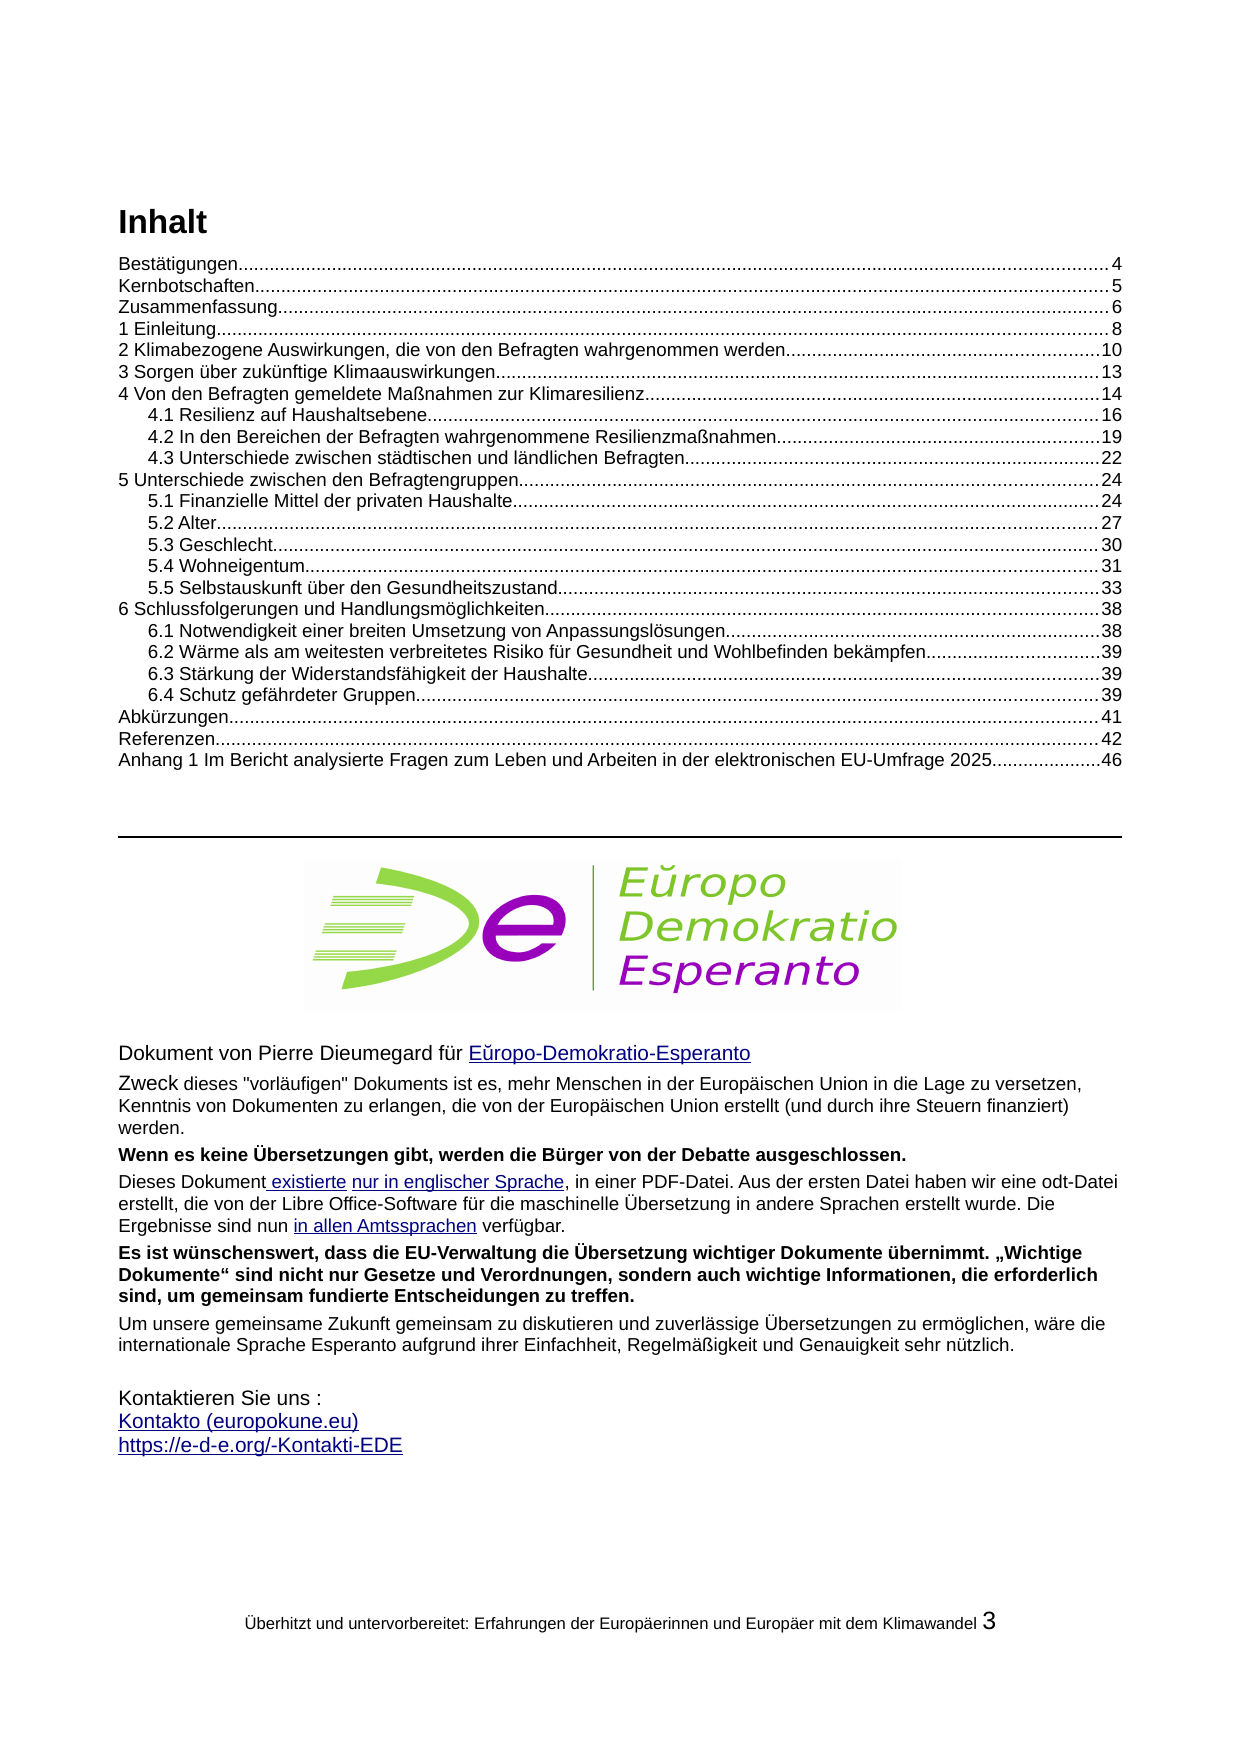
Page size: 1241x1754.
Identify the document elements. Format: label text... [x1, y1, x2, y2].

text Anhang 1 Im Bericht analysierte Fragen zum Leben und Arbeiten in der elektronischen EU-Umfrage 2025 46 [118, 749, 1122, 771]
text 5 Unterschiede zwischen den Befragtengruppen 24 [118, 469, 1122, 490]
text Wenn es keine Übersetzungen gibt, werden die Bürger von der Debatte ausgeschlossen. [118, 1144, 1122, 1166]
text https://e-d-e.org/-Kontakti-EDE [118, 1433, 1122, 1457]
text 4.2 In den Bereichen der Befragten wahrgenommene Resilienzmaßnahmen 19 [148, 426, 1122, 447]
text Abkürzungen 41 [118, 706, 1122, 727]
text Dieses Dokument existierte nur in englischer Sprache, in einer PDF-Datei. Aus der ersten Datei haben wir eine odt-Datei erstellt, die von der Libre Office-Software für die maschinelle Übersetzung in andere Sprachen erstellt wurde. Die Ergebnisse sind nun in allen Amtssprachen verfügbar. [118, 1171, 1122, 1236]
text 4.1 Resilienz auf Haushaltsebene 16 [148, 404, 1122, 426]
text 4.3 Unterschiede zwischen städtischen und ländlichen Befragten 22 [148, 447, 1122, 469]
text 6.1 Notwendigkeit einer breiten Umsetzung von Anpassungslösungen 38 [148, 619, 1122, 641]
text Kontaktieren Sie uns : [118, 1385, 1122, 1409]
text 5.1 Finanzielle Mittel der privaten Haushalte 24 [148, 490, 1122, 512]
text Zweck dieses "vorläufigen" Dokuments ist es, mehr Menschen in der Europäischen Union in die Lage zu versetzen, Kenntnis von Dokumenten zu erlangen, die von der Europäischen Union erstellt (und durch ihre Steuern finanziert) werden. [118, 1071, 1122, 1138]
text 6 Schlussfolgerungen und Handlungsmöglichkeiten 38 [118, 598, 1122, 619]
text Dokument von Pierre Dieumegard für Eŭropo-Demokratio-Esperanto [118, 1041, 1122, 1065]
text 5.3 Geschlecht 30 [148, 533, 1122, 555]
picture [304, 858, 902, 1012]
text 1 Einleitung 8 [118, 318, 1122, 339]
text Kontakto (europokune.eu) [118, 1409, 1122, 1433]
text Um unsere gemeinsame Zukunft gemeinsam zu diskutieren und zuverlässige Übersetzungen zu ermöglichen, wäre die internationale Sprache Esperanto aufgrund ihrer Einfachheit, Regelmäßigkeit und Genauigkeit sehr nützlich. [118, 1312, 1122, 1356]
text 4 Von den Befragten gemeldete Maßnahmen zur Klimaresilienz 14 [118, 382, 1122, 404]
text Zusammenfassung 6 [118, 296, 1122, 318]
text Bestätigungen 4 [118, 253, 1122, 274]
text Kernbotschaften 5 [118, 274, 1122, 296]
text 6.2 Wärme als am weitesten verbreitetes Risiko für Gesundheit und Wohlbefinden bekämpfen 39 [148, 641, 1122, 663]
text 2 Klimabezogene Auswirkungen, die von den Befragten wahrgenommen werden 10 [118, 339, 1122, 361]
text Referenzen 42 [118, 727, 1122, 749]
text 5.5 Selbstauskunft über den Gesundheitszustand 33 [148, 576, 1122, 598]
text Es ist wünschenswert, dass die EU-Verwaltung die Übersetzung wichtiger Dokumente übernimmt. „Wichtige Dokumente“ sind nicht nur Gesetze und Verordnungen, sondern auch wichtige Informationen, die erforderlich sind, um gemeinsam fundierte Entscheidungen zu treffen. [118, 1242, 1122, 1307]
text 5.2 Alter 27 [148, 512, 1122, 533]
subtitle Inhalt [118, 202, 1122, 241]
text 3 Sorgen über zukünftige Klimaauswirkungen 13 [118, 361, 1122, 382]
text 6.3 Stärkung der Widerstandsfähigkeit der Haushalte 39 [148, 663, 1122, 684]
text 5.4 Wohneigentum 31 [148, 555, 1122, 576]
text 6.4 Schutz gefährdeter Gruppen 39 [148, 684, 1122, 706]
